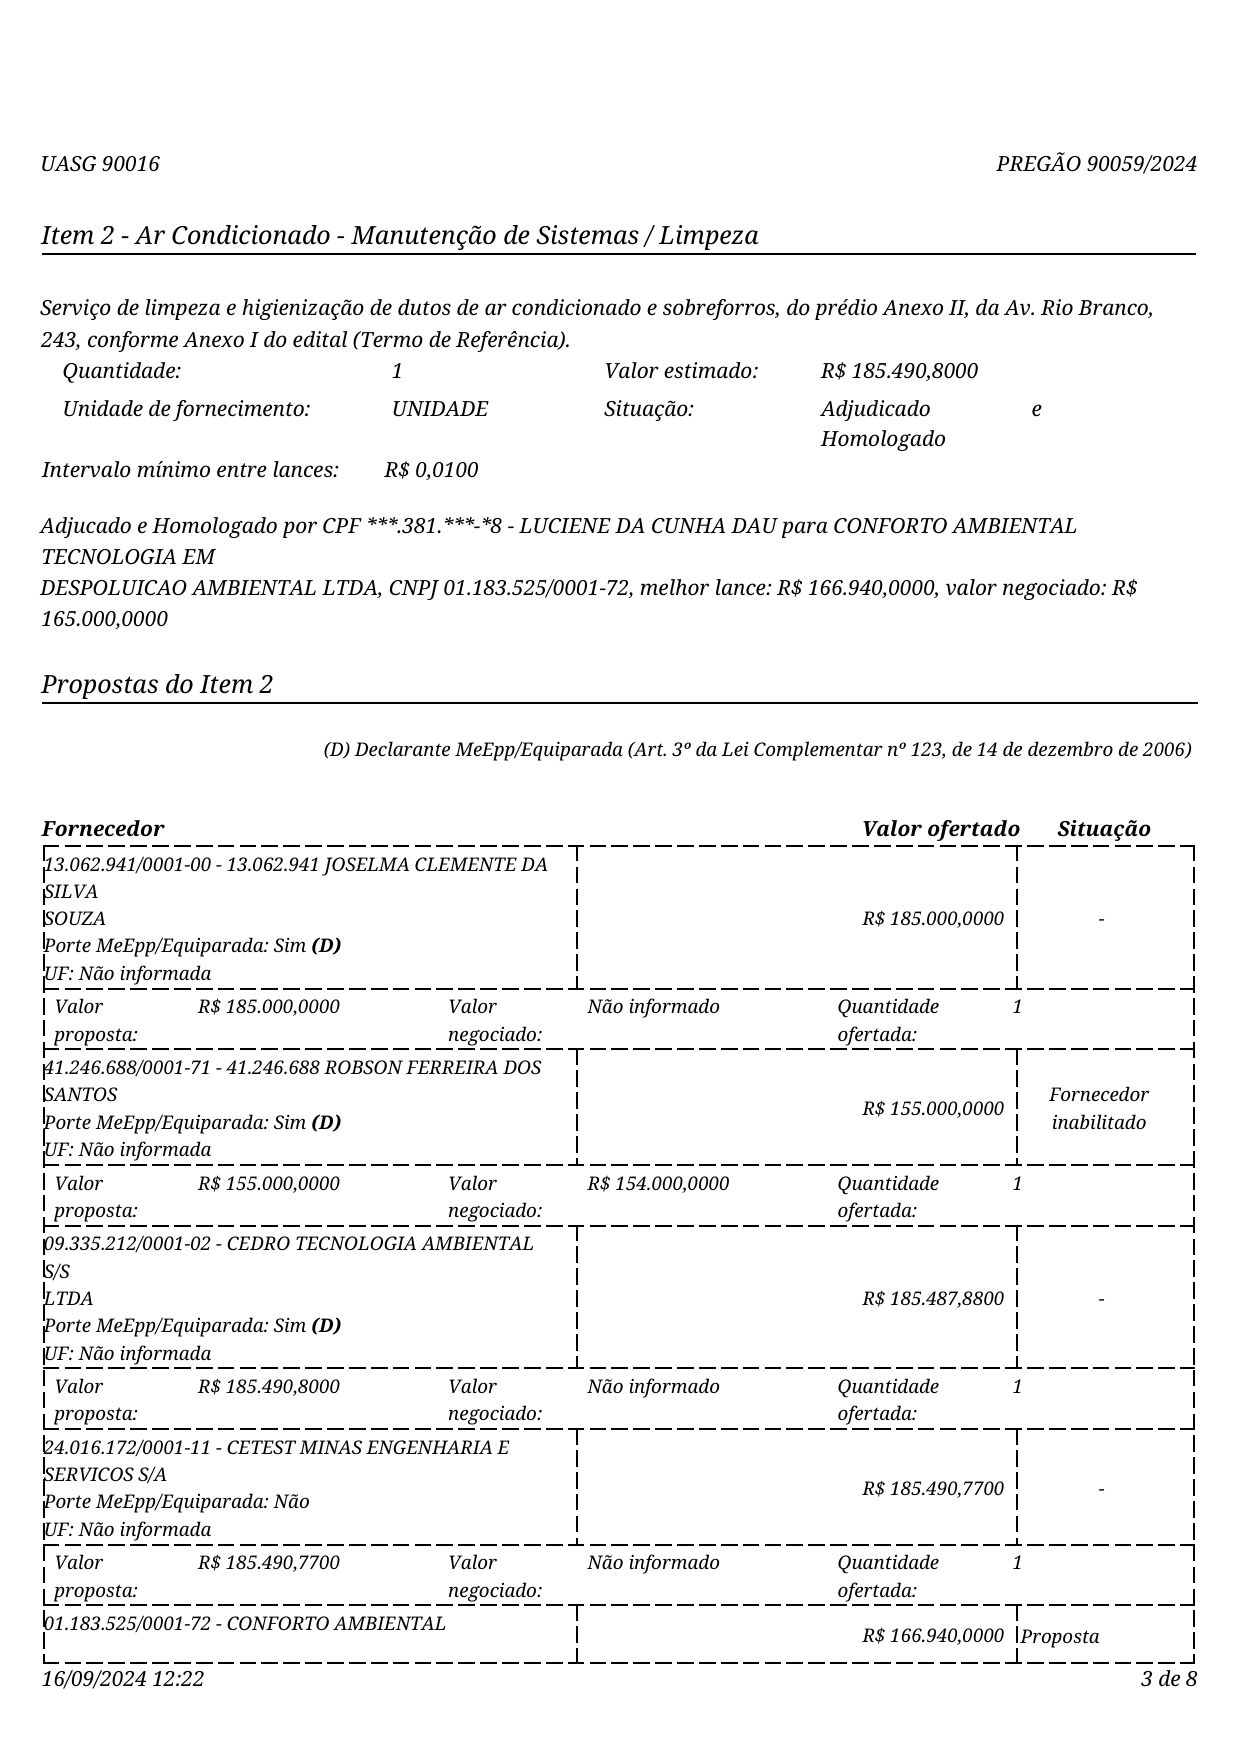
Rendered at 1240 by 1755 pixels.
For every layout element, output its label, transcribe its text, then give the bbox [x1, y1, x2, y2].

table_cell 09.335.212/0001-02 - CEDRO TECNOLOGIA AMBIENTAL S/S LTDA Porte MeEpp/Equiparada: Sim (D) UF: Não informada [44, 1225, 577, 1367]
table_cell Valor proposta: [44, 1367, 198, 1428]
table_cell - [1017, 1428, 1194, 1543]
table_cell Quantidade ofertada: [838, 988, 1012, 1048]
table_header R$ 185.490,8000 Adjudicado e Homologado [821, 356, 1044, 455]
table_cell 24.016.172/0001-11 - CETEST MINAS ENGENHARIA E SERVICOS S/A Porte MeEpp/Equiparada: Não UF: Não informada [44, 1428, 577, 1543]
table_cell Quantidade ofertada: [838, 1164, 1012, 1224]
table_cell Valor negociado: [448, 1544, 587, 1604]
text DESPOLUICAO AMBIENTAL LTDA, CNPJ 01.183.525/0001-72, melhor lance: R$ 166.940,0000, valor negociado: R$ 165.000,0000 [40, 573, 1200, 633]
table_cell R$ 155.000,0000 [198, 1164, 448, 1224]
table_cell Fornecedor inabilitado [1017, 1048, 1194, 1164]
table_cell 41.246.688/0001-71 - 41.246.688 ROBSON FERREIRA DOS SANTOS Porte MeEpp/Equiparada: Sim (D) UF: Não informada [44, 1048, 577, 1164]
table_cell 01.183.525/0001-72 - CONFORTO AMBIENTAL [44, 1604, 577, 1662]
table_cell Valor proposta: [44, 1544, 198, 1604]
table_cell Não informado [588, 988, 837, 1048]
table_header R$ 185.000,0000 [577, 845, 1017, 987]
table_cell R$ 185.487,8800 [577, 1225, 1017, 1367]
text Fornecedor Valor ofertado Situação [42, 814, 1200, 842]
table_cell 1 [1013, 988, 1194, 1048]
table_cell Não informado [588, 1544, 837, 1604]
table_cell Valor negociado: [448, 988, 587, 1048]
text Serviço de limpeza e higienização de dutos de ar condicionado e sobreforros, do prédio Anexo II, da Av. Rio Branco, 243, conforme Anexo I do edital (Termo de Referência). [40, 293, 1200, 353]
table_cell Proposta [1017, 1604, 1194, 1662]
table_cell 1 [1013, 1367, 1194, 1428]
text UASG 90016 PREGÃO 90059/2024 [40, 149, 1200, 178]
subtitle Propostas do Item 2 [41, 667, 1200, 701]
table_cell R$ 154.000,0000 [588, 1164, 837, 1224]
table_cell 1 [1013, 1544, 1194, 1604]
text Intervalo mínimo entre lances: R$ 0,0100 [42, 455, 1200, 483]
table_header Quantidade: Unidade de fornecimento: [63, 356, 392, 455]
table_header 1 UNIDADE [392, 356, 604, 455]
text (D) Declarante MeEpp/Equiparada (Art. 3º da Lei Complementar nº 123, de 14 de dezembro de 2006) [42, 736, 1194, 761]
table_cell R$ 166.940,0000 [577, 1604, 1017, 1662]
table_cell Valor negociado: [448, 1367, 587, 1428]
table_cell Valor negociado: [448, 1164, 587, 1224]
table_cell R$ 185.000,0000 [198, 988, 448, 1048]
table_header - [1017, 845, 1194, 987]
table_cell Valor proposta: [44, 988, 198, 1048]
table_cell 1 [1013, 1164, 1194, 1224]
table_cell R$ 185.490,7700 [577, 1428, 1017, 1543]
table_cell Valor proposta: [44, 1164, 198, 1224]
table_cell R$ 155.000,0000 [577, 1048, 1017, 1164]
table_cell R$ 185.490,7700 [198, 1544, 448, 1604]
table_cell Não informado [588, 1367, 837, 1428]
table_header 13.062.941/0001-00 - 13.062.941 JOSELMA CLEMENTE DA SILVA SOUZA Porte MeEpp/Equiparada: Sim (D) UF: Não informada [44, 845, 577, 987]
table_cell R$ 185.490,8000 [198, 1367, 448, 1428]
table_cell Quantidade ofertada: [838, 1367, 1012, 1428]
table_header Valor estimado: Situação: [604, 356, 821, 455]
table_cell Quantidade ofertada: [838, 1544, 1012, 1604]
subtitle Item 2 - Ar Condicionado - Manutenção de Sistemas / Limpeza [41, 218, 1200, 252]
table_cell - [1017, 1225, 1194, 1367]
text Adjucado e Homologado por CPF ***.381.***-*8 - LUCIENE DA CUNHA DAU para CONFORTO AMBIENTAL TECNOLOGIA EM [40, 511, 1200, 570]
